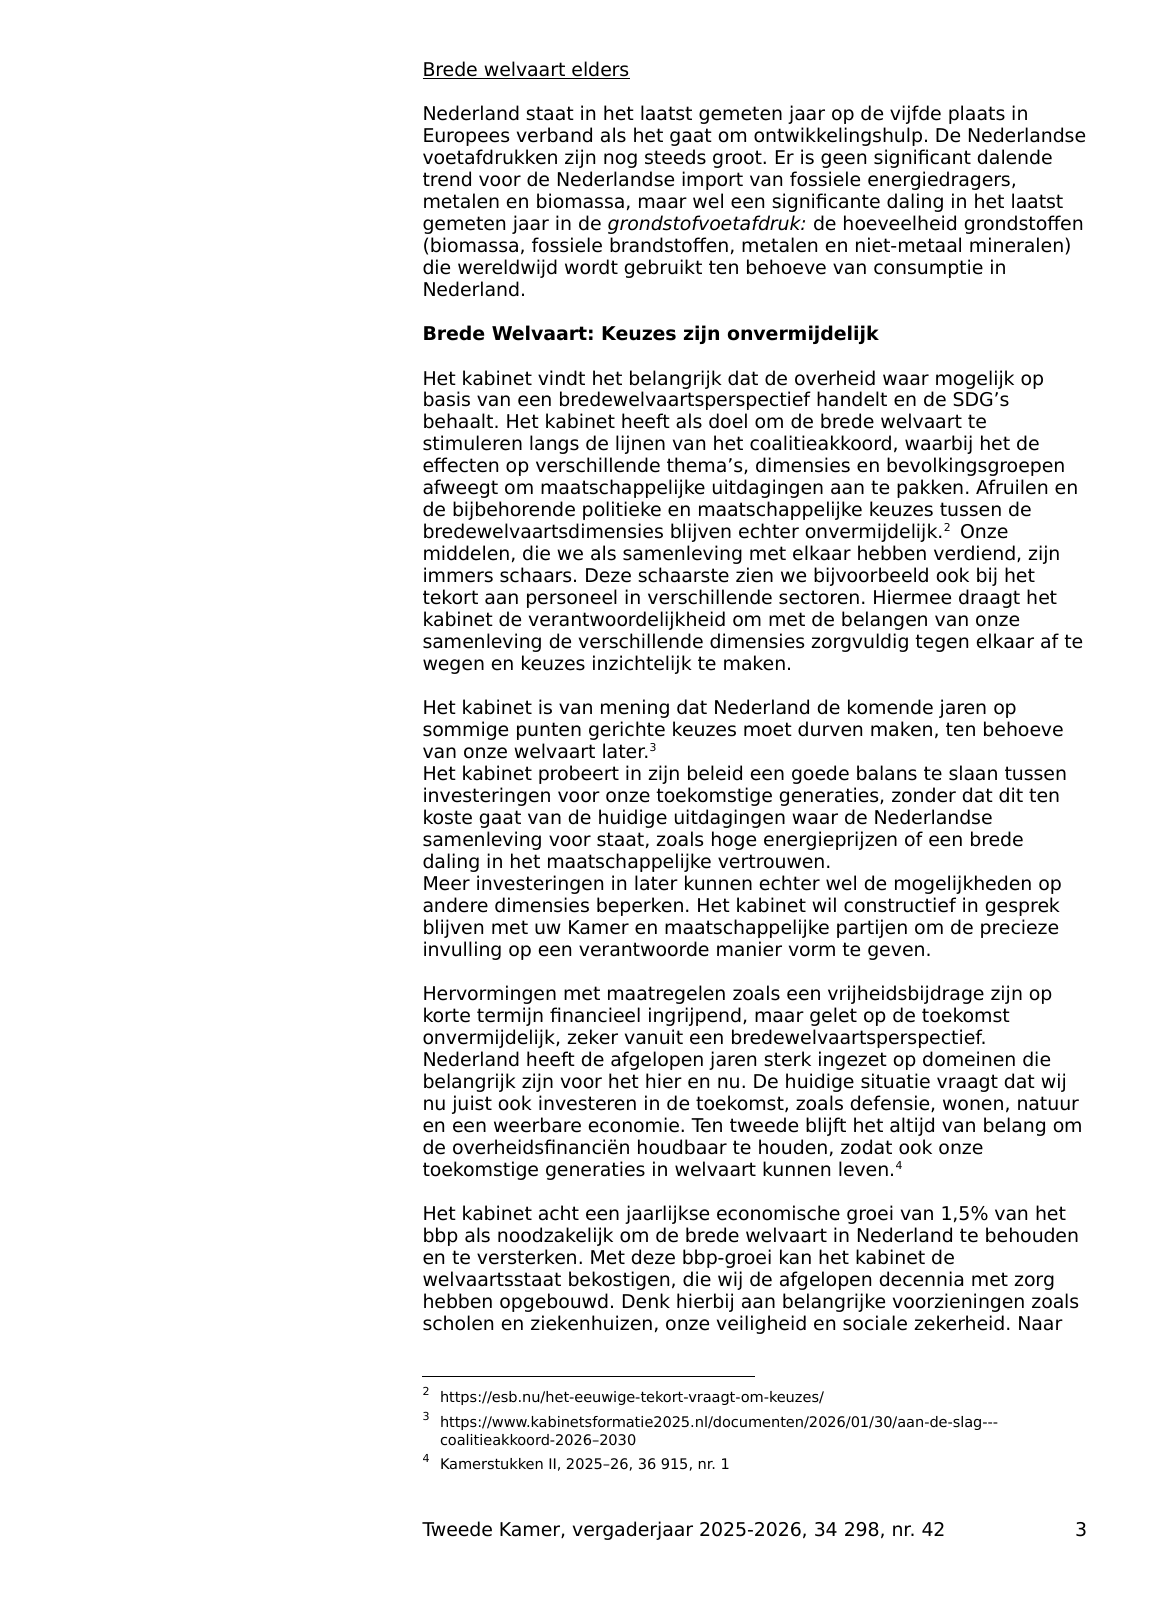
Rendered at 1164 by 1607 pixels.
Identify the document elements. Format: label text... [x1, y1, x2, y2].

text Het kabinet vindt het belangrijk dat de overheid waar mogelijk op basis van een bredewelvaartsperspectief handelt en de SDG’s behaalt. Het kabinet heeft als doel om de brede welvaart te stimuleren langs de lijnen van het coalitieakkoord, waarbij het de effecten op verschillende thema’s, dimensies en bevolkingsgroepen afweegt om maatschappelijke uitdagingen aan te pakken. Afruilen en de bijbehorende politieke en maatschappelijke keuzes tussen de bredewelvaartsdimensies blijven echter onvermijdelijk. Onze middelen, die we als samenleving met elkaar hebben verdiend, zijn immers schaars. Deze schaarste zien we bijvoorbeeld ook bij het tekort aan personeel in verschillende sectoren. Hiermee draagt het kabinet de verantwoordelijkheid om met de belangen van onze samenleving de verschillende dimensies zorgvuldig tegen elkaar af te wegen en keuzes inzichtelijk te maken. [422, 367, 1087, 675]
text Kamerstukken II, 2025–26, 36 915, nr. 1 [422, 1452, 1087, 1474]
text https://www.kabinetsformatie2025.nl/documenten/2026/01/30/aan-de-slag---coalitieakkoord-2026–2030 [422, 1410, 1087, 1449]
text Meer investeringen in later kunnen echter wel de mogelijkheden op andere dimensies beperken. Het kabinet wil constructief in gesprek blijven met uw Kamer en maatschappelijke partijen om de precieze invulling op een verantwoorde manier vorm te geven. [422, 873, 1087, 961]
text Nederland staat in het laatst gemeten jaar op de vijfde plaats in Europees verband als het gaat om ontwikkelingshulp. De Nederlandse voetafdrukken zijn nog steeds groot. Er is geen significant dalende trend voor de Nederlandse import van fossiele energiedragers, metalen en biomassa, maar wel een significante daling in het laatst gemeten jaar in de grondstofvoetafdruk: de hoeveelheid grondstoffen (biomassa, fossiele brandstoffen, metalen en niet-metaal mineralen) die wereldwijd wordt gebruikt ten behoeve van consumptie in Nederland. [422, 103, 1087, 301]
text Hervormingen met maatregelen zoals een vrijheidsbijdrage zijn op korte termijn financieel ingrijpend, maar gelet op de toekomst onvermijdelijk, zeker vanuit een bredewelvaartsperspectief. Nederland heeft de afgelopen jaren sterk ingezet op domeinen die belangrijk zijn voor het hier en nu. De huidige situatie vraagt dat wij nu juist ook investeren in de toekomst, zoals defensie, wonen, natuur en een weerbare economie. Ten tweede blijft het altijd van belang om de overheidsfinanciën houdbaar te houden, zodat ook onze toekomstige generaties in welvaart kunnen leven. [422, 983, 1087, 1181]
subtitle Brede Welvaart: Keuzes zijn onvermijdelijk [422, 323, 1087, 345]
subtitle Brede welvaart elders [422, 59, 1087, 81]
text Het kabinet probeert in zijn beleid een goede balans te slaan tussen investeringen voor onze toekomstige generaties, zonder dat dit ten koste gaat van de huidige uitdagingen waar de Nederlandse samenleving voor staat, zoals hoge energieprijzen of een brede daling in het maatschappelijke vertrouwen. [422, 763, 1087, 873]
text Het kabinet is van mening dat Nederland de komende jaren op sommige punten gerichte keuzes moet durven maken, ten behoeve van onze welvaart later. [422, 697, 1087, 763]
text Het kabinet acht een jaarlijkse economische groei van 1,5% van het bbp als noodzakelijk om de brede welvaart in Nederland te behouden en te versterken. Met deze bbp-groei kan het kabinet de welvaartsstaat bekostigen, die wij de afgelopen decennia met zorg hebben opgebouwd. Denk hierbij aan belangrijke voorzieningen zoals scholen en ziekenhuizen, onze veiligheid en sociale zekerheid. Naar [422, 1203, 1087, 1335]
text https://esb.nu/het-eeuwige-tekort-vraagt-om-keuzes/ [422, 1385, 1087, 1407]
